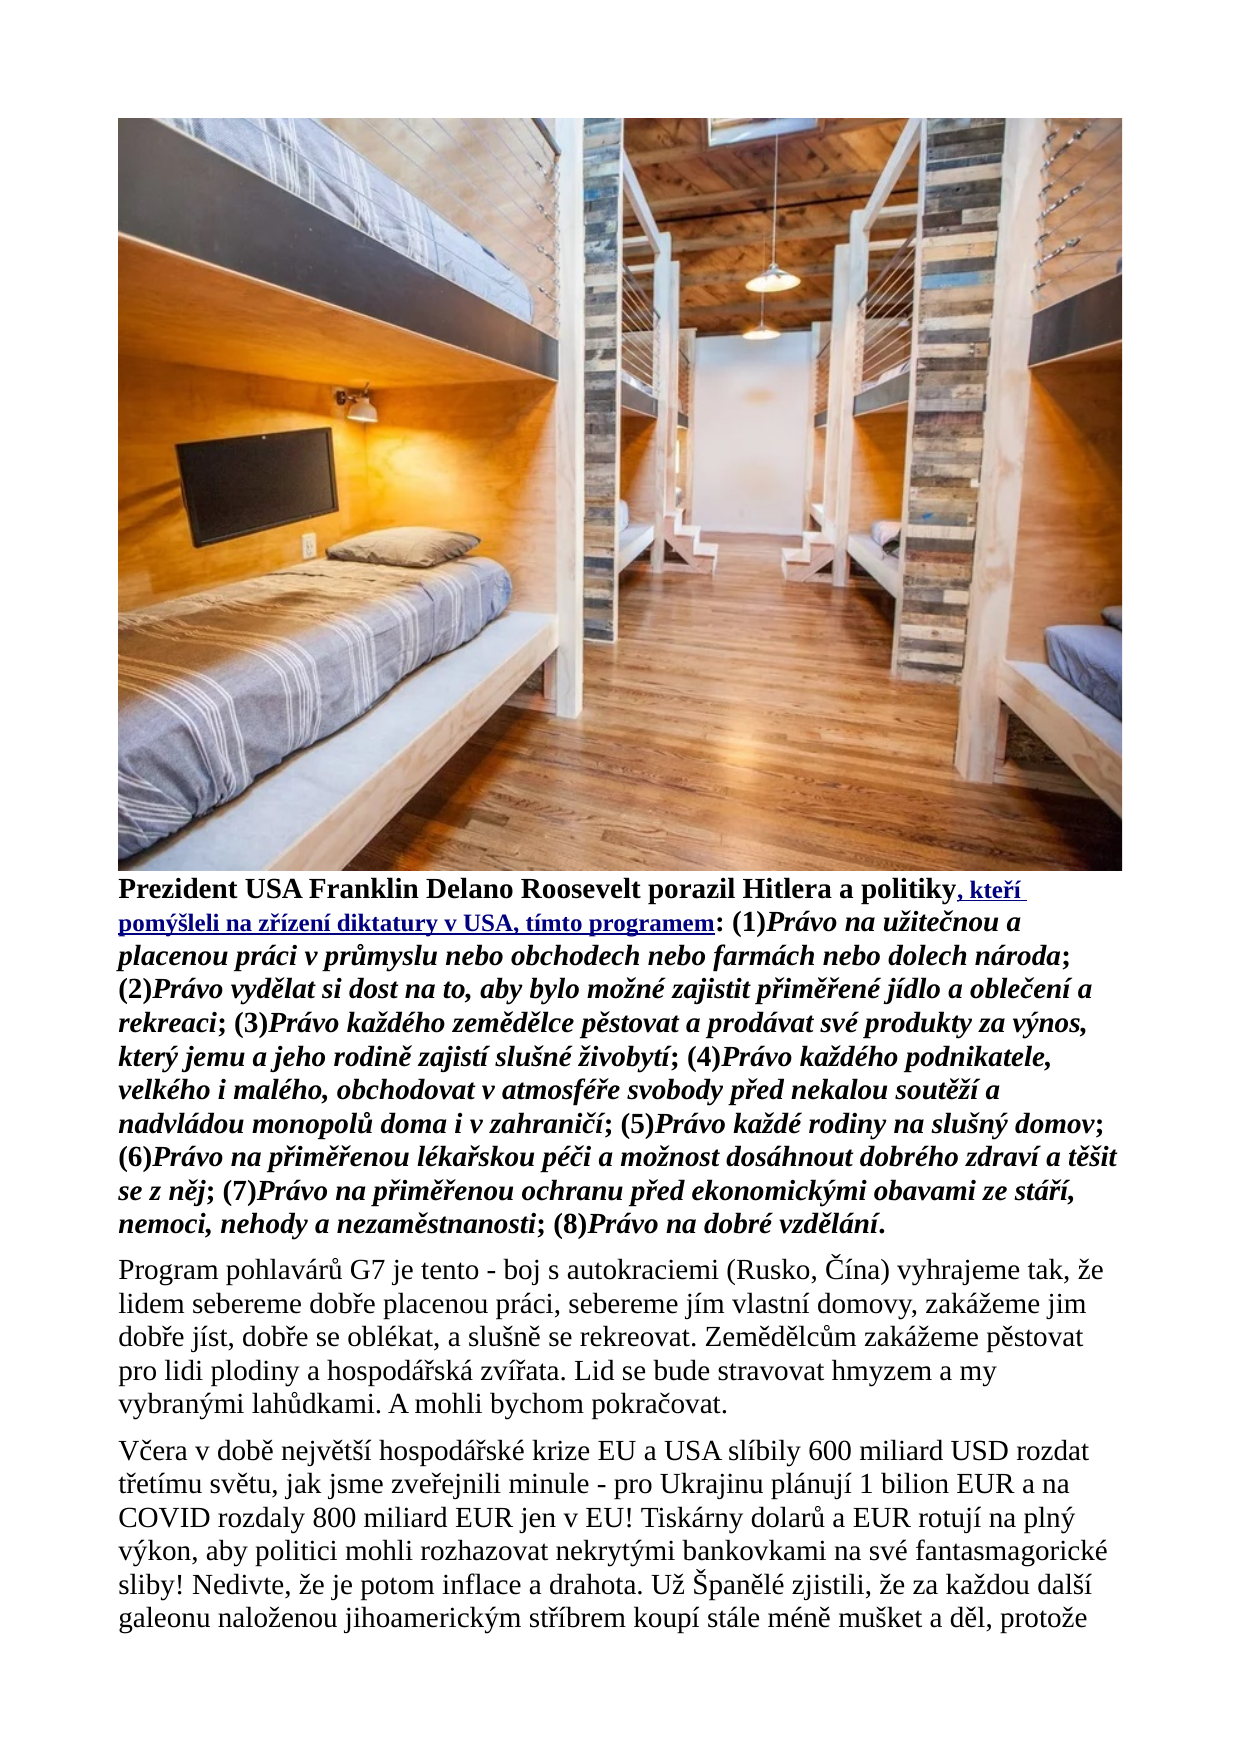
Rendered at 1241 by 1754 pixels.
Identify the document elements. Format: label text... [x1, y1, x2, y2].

text Včera v době největší hospodářské krize EU a USA slíbily 600 miliard USD rozdat třetímu světu, jak jsme zveřejnili minule - pro Ukrajinu plánují 1 bilion EUR a na COVID rozdaly 800 miliard EUR jen v EU! Tiskárny dolarů a EUR rotují na plný výkon, aby politici mohli rozhazovat nekrytými bankovkami na své fantasmagorické sliby! Nedivte, že je potom inflace a drahota. Už Španělé zjistili, že za každou další galeonu naloženou jihoamerickým stříbrem koupí stále méně mušket a děl, protože [118, 1433, 1122, 1634]
text Prezident USA Franklin Delano Roosevelt porazil Hitlera a politiky, kteří pomýšleli na zřízení diktatury v USA, tímto programem: (1)Právo na užitečnou a placenou práci v průmyslu nebo obchodech nebo farmách nebo dolech národa; (2)Právo vydělat si dost na to, aby bylo možné zajistit přiměřené jídlo a oblečení a rekreaci; (3)Právo každého zemědělce pěstovat a prodávat své produkty za výnos, který jemu a jeho rodině zajistí slušné živobytí; (4)Právo každého podnikatele, velkého i malého, obchodovat v atmosféře svobody před nekalou soutěží a nadvládou monopolů doma i v zahraničí; (5)Právo každé rodiny na slušný domov; (6)Právo na přiměřenou lékařskou péči a možnost dosáhnout dobrého zdraví a těšit se z něj; (7)Právo na přiměřenou ochranu před ekonomickými obavami ze stáří, nemoci, nehody a nezaměstnanosti; (8)Právo na dobré vzdělání. [118, 871, 1122, 1240]
text Program pohlavárů G7 je tento - boj s autokraciemi (Rusko, Čína) vyhrajeme tak, že lidem sebereme dobře placenou práci, sebereme jím vlastní domovy, zakážeme jim dobře jíst, dobře se oblékat, a slušně se rekreovat. Zemědělcům zakážeme pěstovat pro lidi plodiny a hospodářská zvířata. Lid se bude stravovat hmyzem a my vybranými lahůdkami. A mohli bychom pokračovat. [118, 1252, 1122, 1420]
picture [118, 118, 1123, 871]
